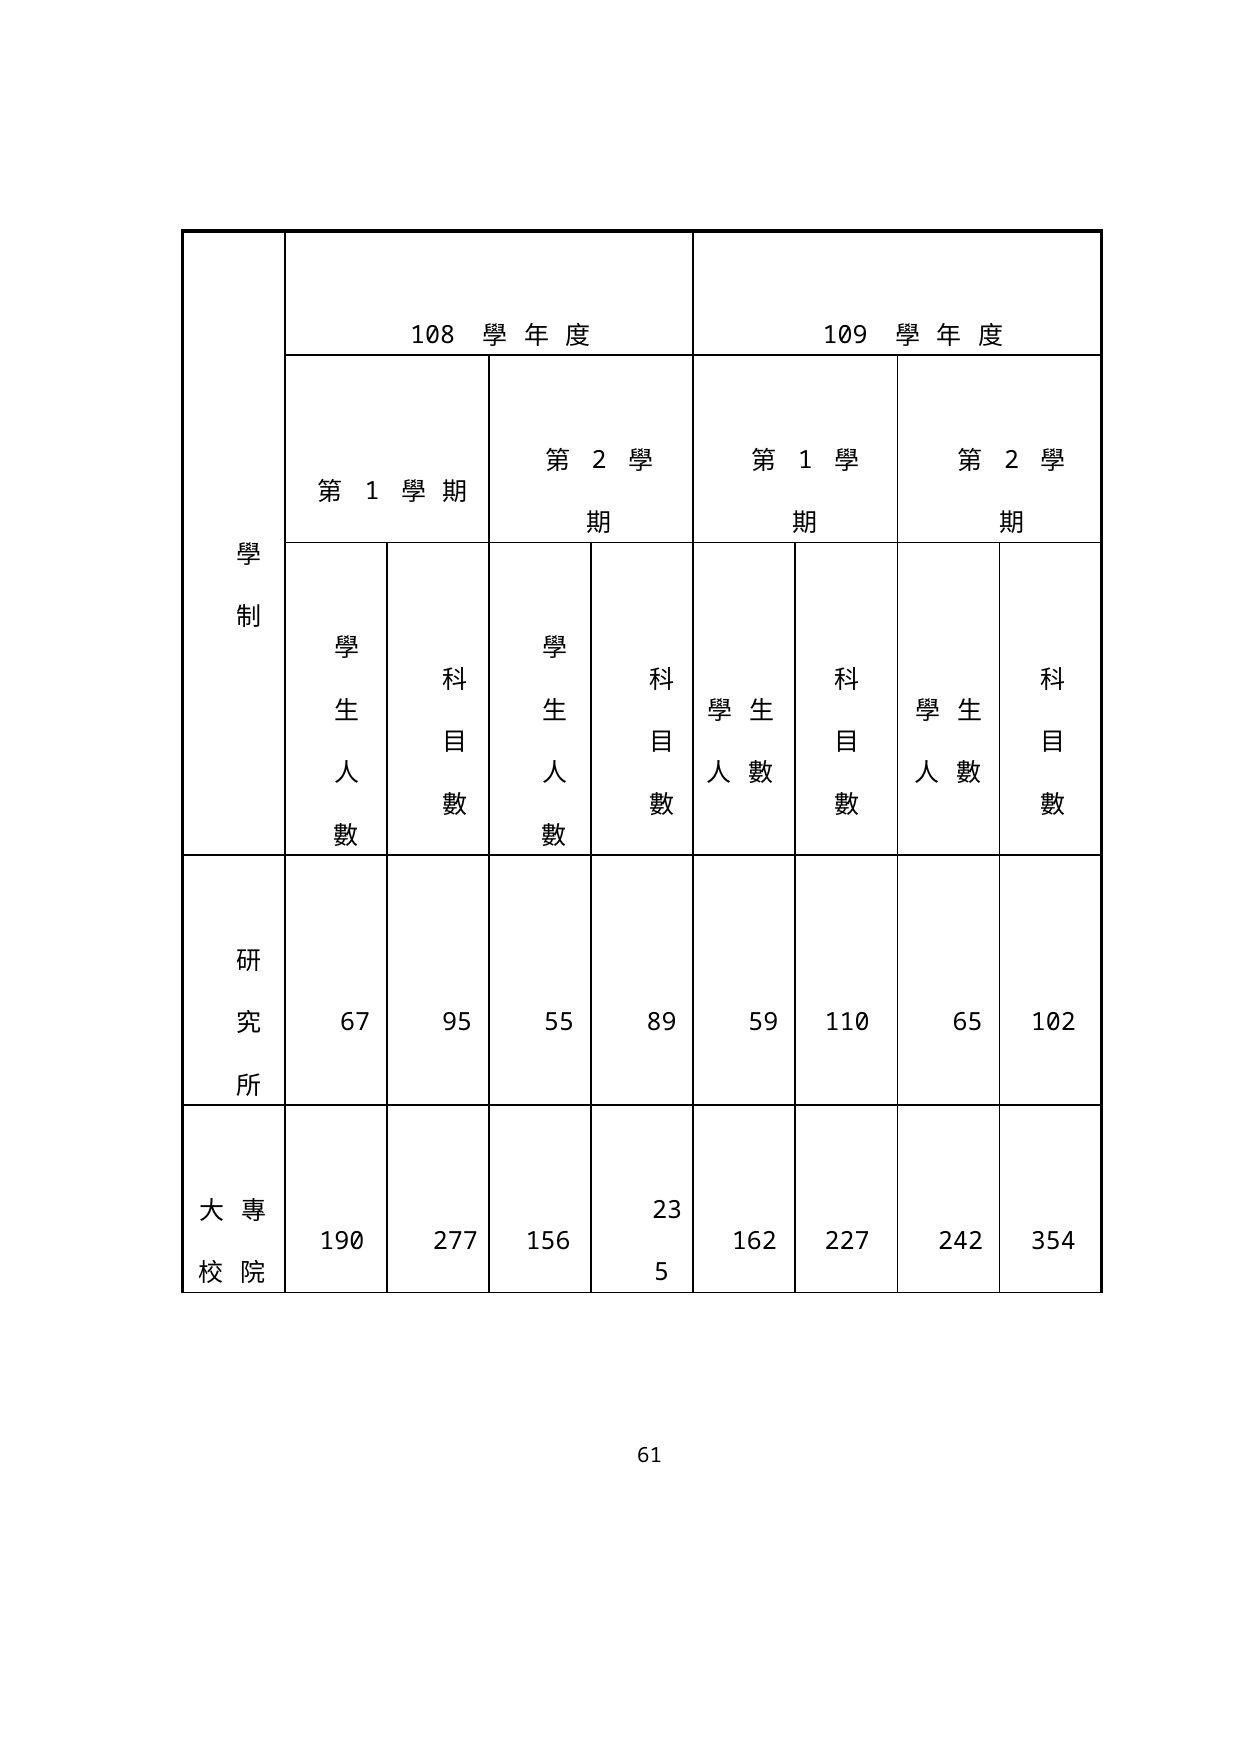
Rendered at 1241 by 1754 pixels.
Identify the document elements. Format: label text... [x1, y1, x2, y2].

table_header 學制 [184, 233, 284, 854]
table_cell 242 [898, 1106, 999, 1292]
table_cell 科目數 [796, 543, 897, 854]
table_cell 277 [388, 1106, 488, 1292]
table_cell 學生人數 [898, 543, 999, 854]
table_cell 學生人數 [694, 543, 794, 854]
table_cell 第2學期 [898, 356, 1100, 542]
table_cell 65 [898, 856, 999, 1104]
table_cell 156 [490, 1106, 590, 1292]
table_cell 學生人數 [286, 543, 386, 854]
table_cell 55 [490, 856, 590, 1104]
table_cell 科目數 [388, 543, 488, 854]
table_cell 59 [694, 856, 794, 1104]
table_cell 227 [796, 1106, 897, 1292]
table_cell 研究所 [184, 856, 284, 1104]
table_cell 第1學期 [694, 356, 897, 542]
table_header 108學年度 [286, 233, 692, 354]
table_cell 89 [592, 856, 692, 1104]
table_cell 科目數 [1000, 543, 1100, 854]
table_cell 190 [286, 1106, 386, 1292]
table_cell 95 [388, 856, 488, 1104]
table_cell 學生人數 [490, 543, 590, 854]
table_cell 110 [796, 856, 897, 1104]
table_cell 第2學期 [490, 356, 692, 542]
table_cell 102 [1000, 856, 1100, 1104]
table_header 109學年度 [694, 233, 1100, 354]
table_cell 235 [592, 1106, 692, 1292]
table_cell 354 [1000, 1106, 1100, 1292]
table_cell 大專校院 [184, 1106, 284, 1292]
table_cell 第1學期 [286, 356, 488, 542]
table_cell 67 [286, 856, 386, 1104]
table_cell 162 [694, 1106, 794, 1292]
table_cell 科目數 [592, 543, 692, 854]
